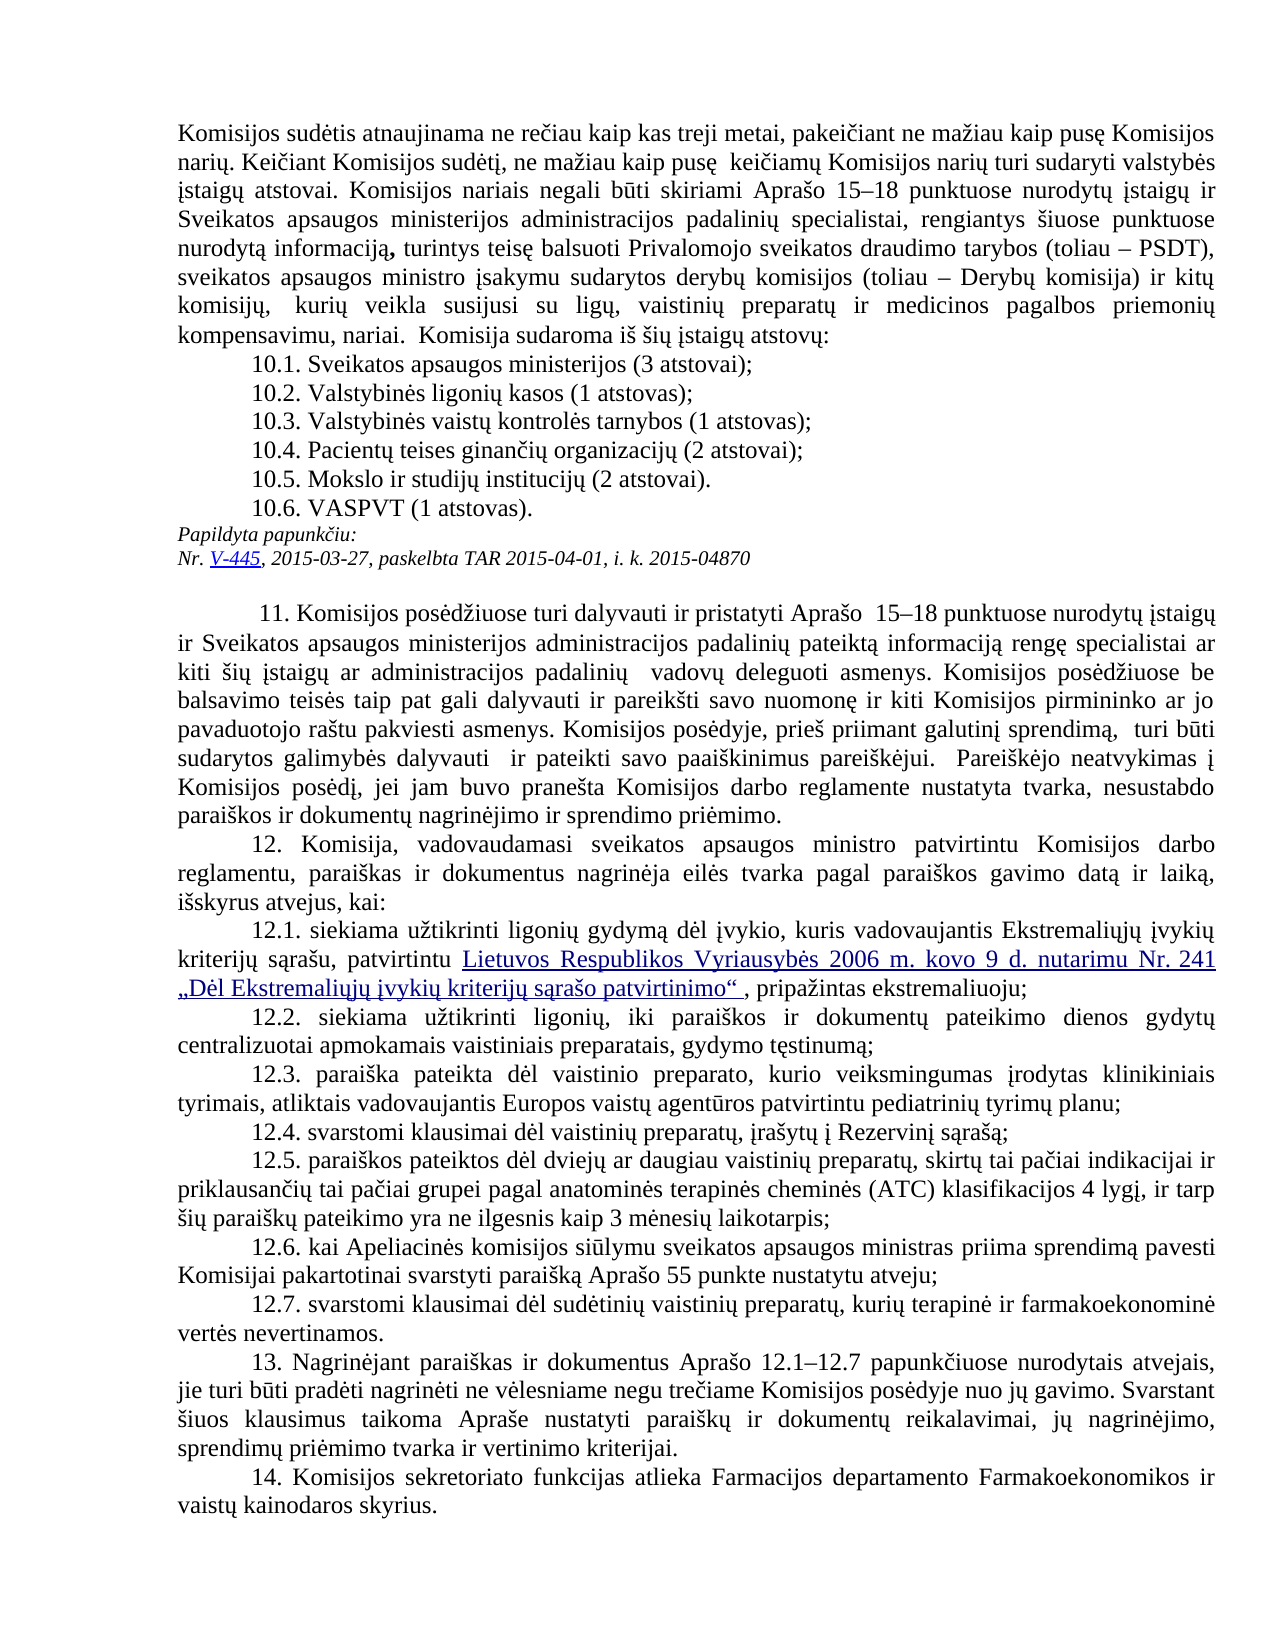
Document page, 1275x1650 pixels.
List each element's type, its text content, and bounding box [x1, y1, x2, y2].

text 12.6. kai Apeliacinės komisijos siūlymu sveikatos apsaugos ministras priima sprendimą pavesti Komisijai pakartotinai svarstyti paraišką Aprašo 55 punkte nustatytu atveju; [177, 1232, 1216, 1289]
text 10.2. Valstybinės ligonių kasos (1 atstovas); [177, 378, 1216, 406]
text 12.1. siekiama užtikrinti ligonių gydymą dėl įvykio, kuris vadovaujantis Ekstremaliųjų įvykių kriterijų sąrašu, patvirtintu Lietuvos Respublikos Vyriausybės 2006 m. kovo 9 d. nutarimu Nr. 241 „Dėl Ekstremaliųjų įvykių kriterijų sąrašo patvirtinimo“ , pripažintas ekstremaliuoju; [177, 915, 1216, 1002]
text 12.4. svarstomi klausimai dėl vaistinių preparatų, įrašytų į Rezervinį sąrašą; [177, 1117, 1216, 1145]
text 13. Nagrinėjant paraiškas ir dokumentus Aprašo 12.1–12.7 papunkčiuose nurodytais atvejais, jie turi būti pradėti nagrinėti ne vėlesniame negu trečiame Komisijos posėdyje nuo jų gavimo. Svarstant šiuos klausimus taikoma Apraše nustatyti paraiškų ir dokumentų reikalavimai, jų nagrinėjimo, sprendimų priėmimo tvarka ir vertinimo kriterijai. [177, 1347, 1216, 1462]
text Komisijos sudėtis atnaujinama ne rečiau kaip kas treji metai, pakeičiant ne mažiau kaip pusę Komisijos narių. Keičiant Komisijos sudėtį, ne mažiau kaip pusę keičiamų Komisijos narių turi sudaryti valstybės įstaigų atstovai. Komisijos nariais negali būti skiriami Aprašo 15–18 punktuose nurodytų įstaigų ir Sveikatos apsaugos ministerijos administracijos padalinių specialistai, rengiantys šiuose punktuose nurodytą informaciją, turintys teisę balsuoti Privalomojo sveikatos draudimo tarybos (toliau – PSDT), sveikatos apsaugos ministro įsakymu sudarytos derybų komisijos (toliau – Derybų komisija) ir kitų komisijų, kurių veikla susijusi su ligų, vaistinių preparatų ir medicinos pagalbos priemonių kompensavimu, nariai. Komisija sudaroma iš šių įstaigų atstovų: [177, 118, 1216, 349]
text 10.1. Sveikatos apsaugos ministerijos (3 atstovai); [177, 349, 1216, 378]
text 12.3. paraiška pateikta dėl vaistinio preparato, kurio veiksmingumas įrodytas klinikiniais tyrimais, atliktais vadovaujantis Europos vaistų agentūros patvirtintu pediatrinių tyrimų planu; [177, 1059, 1216, 1117]
text 11. Komisijos posėdžiuose turi dalyvauti ir pristatyti Aprašo 15–18 punktuose nurodytų įstaigų ir Sveikatos apsaugos ministerijos administracijos padalinių pateiktą informaciją rengę specialistai ar kiti šių įstaigų ar administracijos padalinių vadovų deleguoti asmenys. Komisijos posėdžiuose be balsavimo teisės taip pat gali dalyvauti ir pareikšti savo nuomonę ir kiti Komisijos pirmininko ar jo pavaduotojo raštu pakviesti asmenys. Komisijos posėdyje, prieš priimant galutinį sprendimą, turi būti sudarytos galimybės dalyvauti ir pateikti savo paaiškinimus pareiškėjui. Pareiškėjo neatvykimas į Komisijos posėdį, jei jam buvo pranešta Komisijos darbo reglamente nustatyta tvarka, nesustabdo paraiškos ir dokumentų nagrinėjimo ir sprendimo priėmimo. [177, 598, 1216, 829]
text 10.3. Valstybinės vaistų kontrolės tarnybos (1 atstovas); [177, 406, 1216, 435]
text 12.2. siekiama užtikrinti ligonių, iki paraiškos ir dokumentų pateikimo dienos gydytų centralizuotai apmokamais vaistiniais preparatais, gydymo tęstinumą; [177, 1002, 1216, 1059]
text 12.5. paraiškos pateiktos dėl dviejų ar daugiau vaistinių preparatų, skirtų tai pačiai indikacijai ir priklausančių tai pačiai grupei pagal anatominės terapinės cheminės (ATC) klasifikacijos 4 lygį, ir tarp šių paraiškų pateikimo yra ne ilgesnis kaip 3 mėnesių laikotarpis; [177, 1145, 1216, 1232]
text Papildyta papunkčiu: [177, 521, 1216, 546]
text 10.6. VASPVT (1 atstovas). [251, 493, 1216, 521]
text 10.4. Pacientų teises ginančių organizacijų (2 atstovai); [177, 435, 1216, 464]
text Nr. V-445, 2015-03-27, paskelbta TAR 2015-04-01, i. k. 2015-04870 [177, 546, 1216, 569]
text 12.7. svarstomi klausimai dėl sudėtinių vaistinių preparatų, kurių terapinė ir farmakoekonominė vertės nevertinamos. [177, 1289, 1216, 1347]
text 14. Komisijos sekretoriato funkcijas atlieka Farmacijos departamento Farmakoekonomikos ir vaistų kainodaros skyrius. [177, 1462, 1216, 1519]
text 12. Komisija, vadovaudamasi sveikatos apsaugos ministro patvirtintu Komisijos darbo reglamentu, paraiškas ir dokumentus nagrinėja eilės tvarka pagal paraiškos gavimo datą ir laiką, išskyrus atvejus, kai: [177, 829, 1216, 915]
text 10.5. Mokslo ir studijų institucijų (2 atstovai). [177, 464, 1216, 493]
